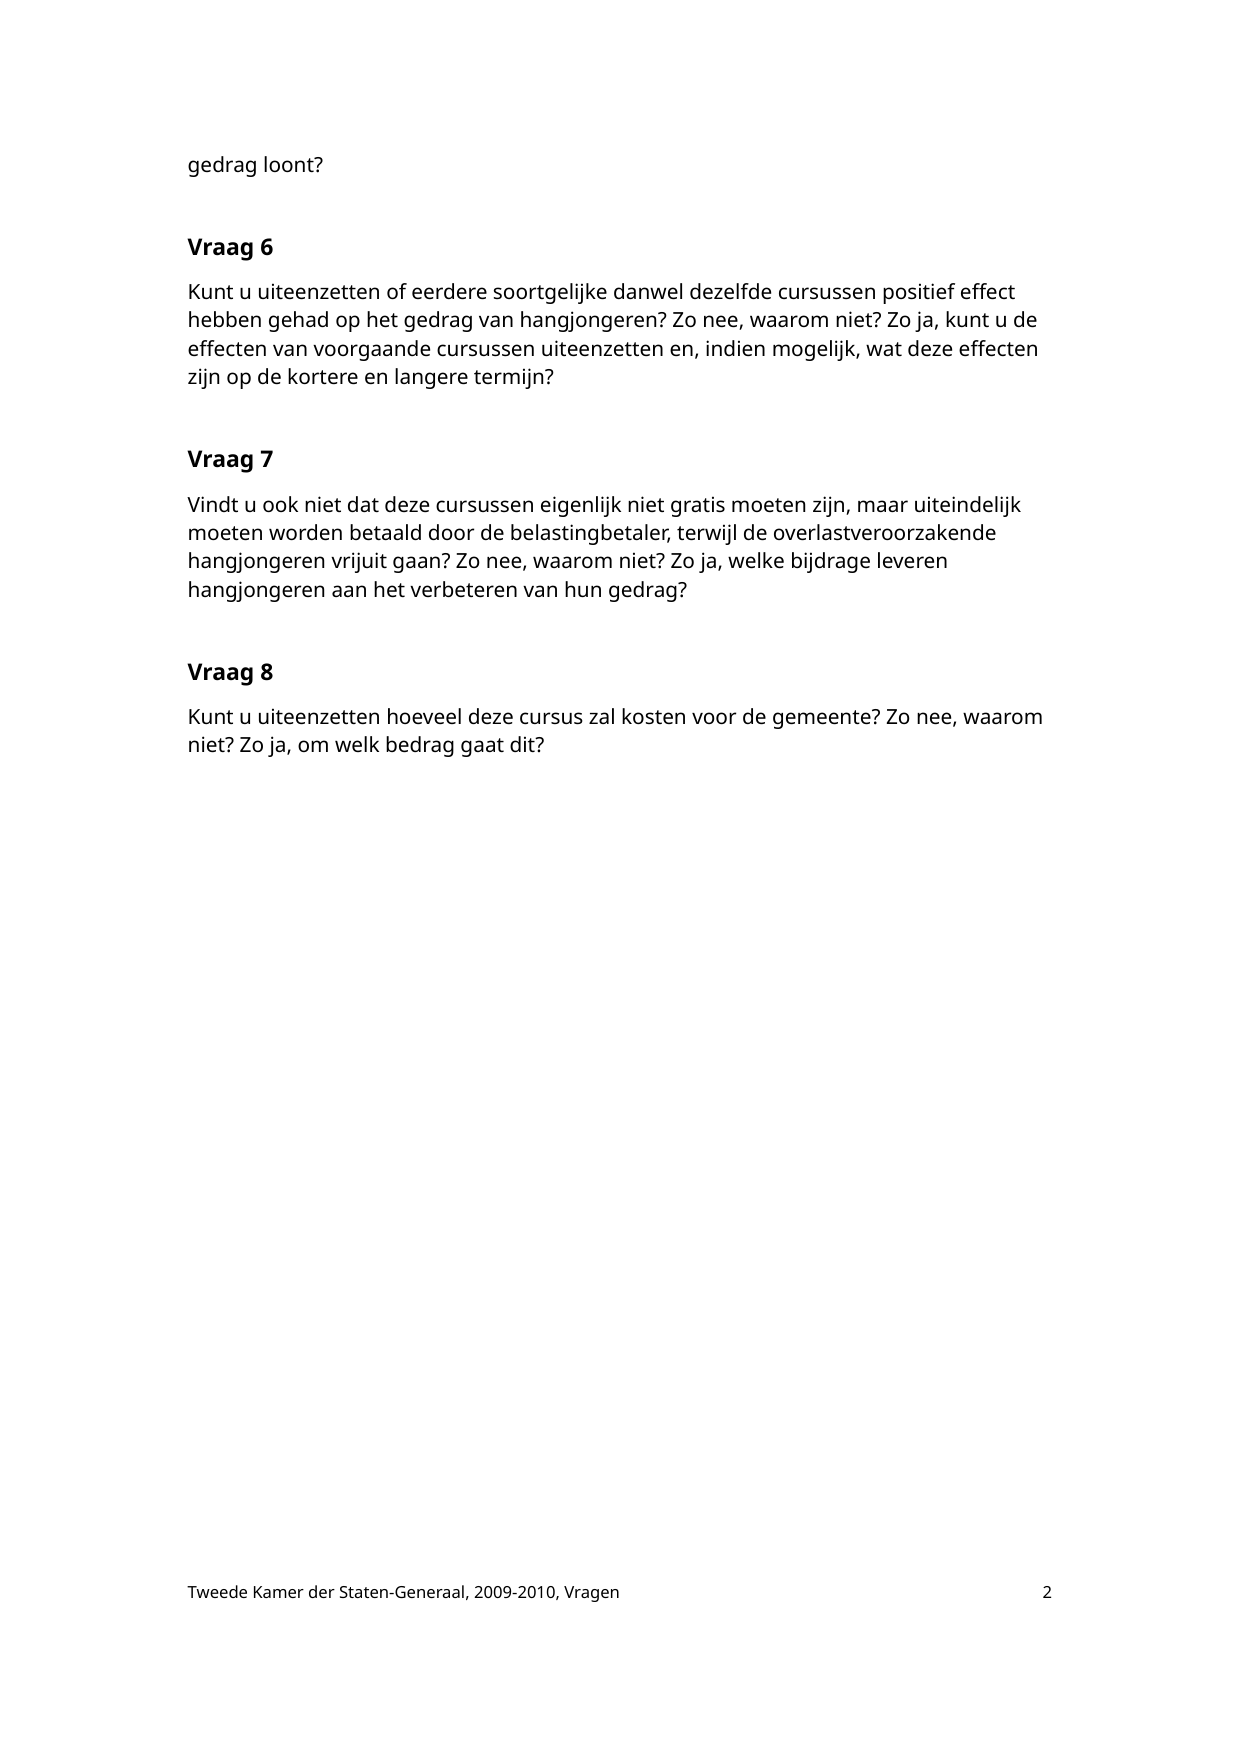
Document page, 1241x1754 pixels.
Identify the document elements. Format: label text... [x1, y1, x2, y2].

subtitle Vraag 7 [187, 443, 1053, 475]
text Kunt u uiteenzetten of eerdere soortgelijke danwel dezelfde cursussen positief effect hebben gehad op het gedrag van hangjongeren? Zo nee, waarom niet? Zo ja, kunt u de effecten van voorgaande cursussen uiteenzetten en, indien mogelijk, wat deze effecten zijn op de kortere en langere termijn? [187, 277, 1053, 391]
text Vindt u ook niet dat deze cursussen eigenlijk niet gratis moeten zijn, maar uiteindelijk moeten worden betaald door de belastingbetaler, terwijl de overlastveroorzakende hangjongeren vrijuit gaan? Zo nee, waarom niet? Zo ja, welke bijdrage leveren hangjongeren aan het verbeteren van hun gedrag? [187, 490, 1053, 603]
text gedrag loont? [187, 150, 1053, 178]
subtitle Vraag 6 [187, 231, 1053, 262]
subtitle Vraag 8 [187, 656, 1053, 687]
text Kunt u uiteenzetten hoeveel deze cursus zal kosten voor de gemeente? Zo nee, waarom niet? Zo ja, om welk bedrag gaat dit? [187, 702, 1053, 759]
